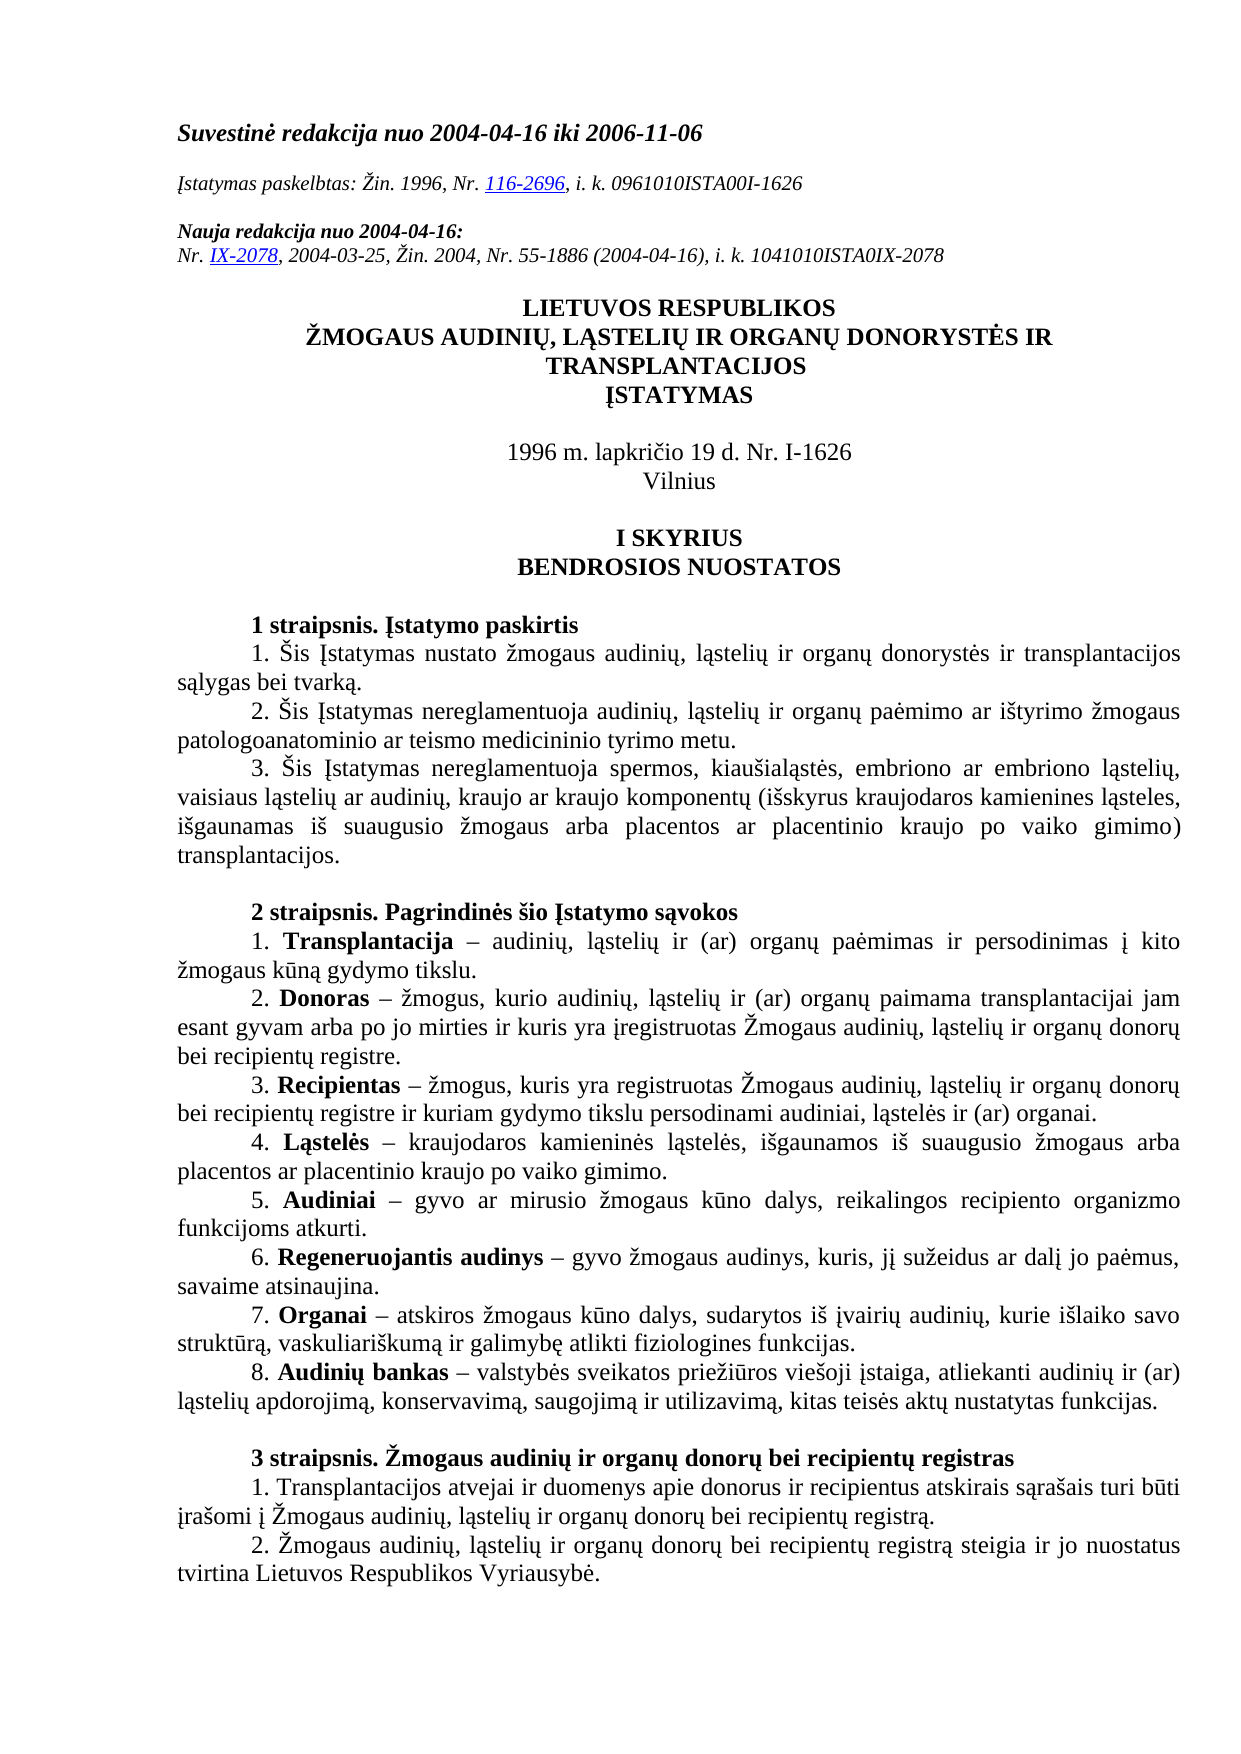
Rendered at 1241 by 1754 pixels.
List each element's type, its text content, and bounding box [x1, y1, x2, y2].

text 3. Recipientas – žmogus, kuris yra registruotas Žmogaus audinių, ląstelių ir organų donorų bei recipientų registre ir kuriam gydymo tikslu persodinami audiniai, ląstelės ir (ar) organai. [177, 1070, 1181, 1127]
text 1 straipsnis. Įstatymo paskirtis [177, 610, 1181, 638]
text 4. Ląstelės – kraujodaros kamieninės ląstelės, išgaunamos iš suaugusio žmogaus arba placentos ar placentinio kraujo po vaiko gimimo. [177, 1127, 1181, 1185]
text 3. Šis Įstatymas nereglamentuoja spermos, kiaušialąstės, embriono ar embriono ląstelių, vaisiaus ląstelių ar audinių, kraujo ar kraujo komponentų (išskyrus kraujodaros kamienines ląsteles, išgaunamas iš suaugusio žmogaus arba placentos ar placentinio kraujo po vaiko gimimo) transplantacijos. [177, 753, 1181, 868]
text Vilnius [177, 466, 1181, 495]
text Nauja redakcija nuo 2004-04-16: [177, 219, 1181, 243]
text LIETUVOS RESPUBLIKOS ŽMOGAUS AUDINIŲ, LĄSTELIŲ IR ORGANŲ DONORYSTĖS IR TRANSPLANTACIJOS ĮSTATYMAS [177, 293, 1181, 408]
text 2. Donoras – žmogus, kurio audinių, ląstelių ir (ar) organų paimama transplantacijai jam esant gyvam arba po jo mirties ir kuris yra įregistruotas Žmogaus audinių, ląstelių ir organų donorų bei recipientų registre. [177, 983, 1181, 1070]
text 5. Audiniai – gyvo ar mirusio žmogaus kūno dalys, reikalingos recipiento organizmo funkcijoms atkurti. [177, 1185, 1181, 1242]
text BENDROSIOS NUOSTATOS [177, 552, 1181, 581]
text 1. Transplantacija – audinių, ląstelių ir (ar) organų paėmimas ir persodinimas į kito žmogaus kūną gydymo tikslu. [177, 926, 1181, 983]
text 1. Transplantacijos atvejai ir duomenys apie donorus ir recipientus atskirais sąrašais turi būti įrašomi į Žmogaus audinių, ląstelių ir organų donorų bei recipientų registrą. [177, 1472, 1181, 1530]
text 1. Šis Įstatymas nustato žmogaus audinių, ląstelių ir organų donorystės ir transplantacijos sąlygas bei tvarką. [177, 638, 1181, 696]
text 2. Šis Įstatymas nereglamentuoja audinių, ląstelių ir organų paėmimo ar ištyrimo žmogaus patologoanatominio ar teismo medicininio tyrimo metu. [177, 696, 1181, 753]
text 2 straipsnis. Pagrindinės šio Įstatymo sąvokos [177, 897, 1181, 926]
text 1996 m. lapkričio 19 d. Nr. I-1626 [177, 437, 1181, 466]
text I SKYRIUS [177, 523, 1181, 552]
text 3 straipsnis. Žmogaus audinių ir organų donorų bei recipientų registras [177, 1443, 1181, 1472]
text Įstatymas paskelbtas: Žin. 1996, Nr. 116-2696, i. k. 0961010ISTA00I-1626 [177, 171, 1181, 195]
text 6. Regeneruojantis audinys – gyvo žmogaus audinys, kuris, jį sužeidus ar dalį jo paėmus, savaime atsinaujina. [177, 1242, 1181, 1300]
text 8. Audinių bankas – valstybės sveikatos priežiūros viešoji įstaiga, atliekanti audinių ir (ar) ląstelių apdorojimą, konservavimą, saugojimą ir utilizavimą, kitas teisės aktų nustatytas funkcijas. [177, 1357, 1181, 1415]
text Suvestinė redakcija nuo 2004-04-16 iki 2006-11-06 [177, 118, 1181, 147]
text Nr. IX-2078, 2004-03-25, Žin. 2004, Nr. 55-1886 (2004-04-16), i. k. 1041010ISTA0IX-2078 [177, 243, 1181, 267]
text 7. Organai – atskiros žmogaus kūno dalys, sudarytos iš įvairių audinių, kurie išlaiko savo struktūrą, vaskuliariškumą ir galimybę atlikti fiziologines funkcijas. [177, 1300, 1181, 1357]
text 2. Žmogaus audinių, ląstelių ir organų donorų bei recipientų registrą steigia ir jo nuostatus tvirtina Lietuvos Respublikos Vyriausybė. [177, 1530, 1181, 1587]
